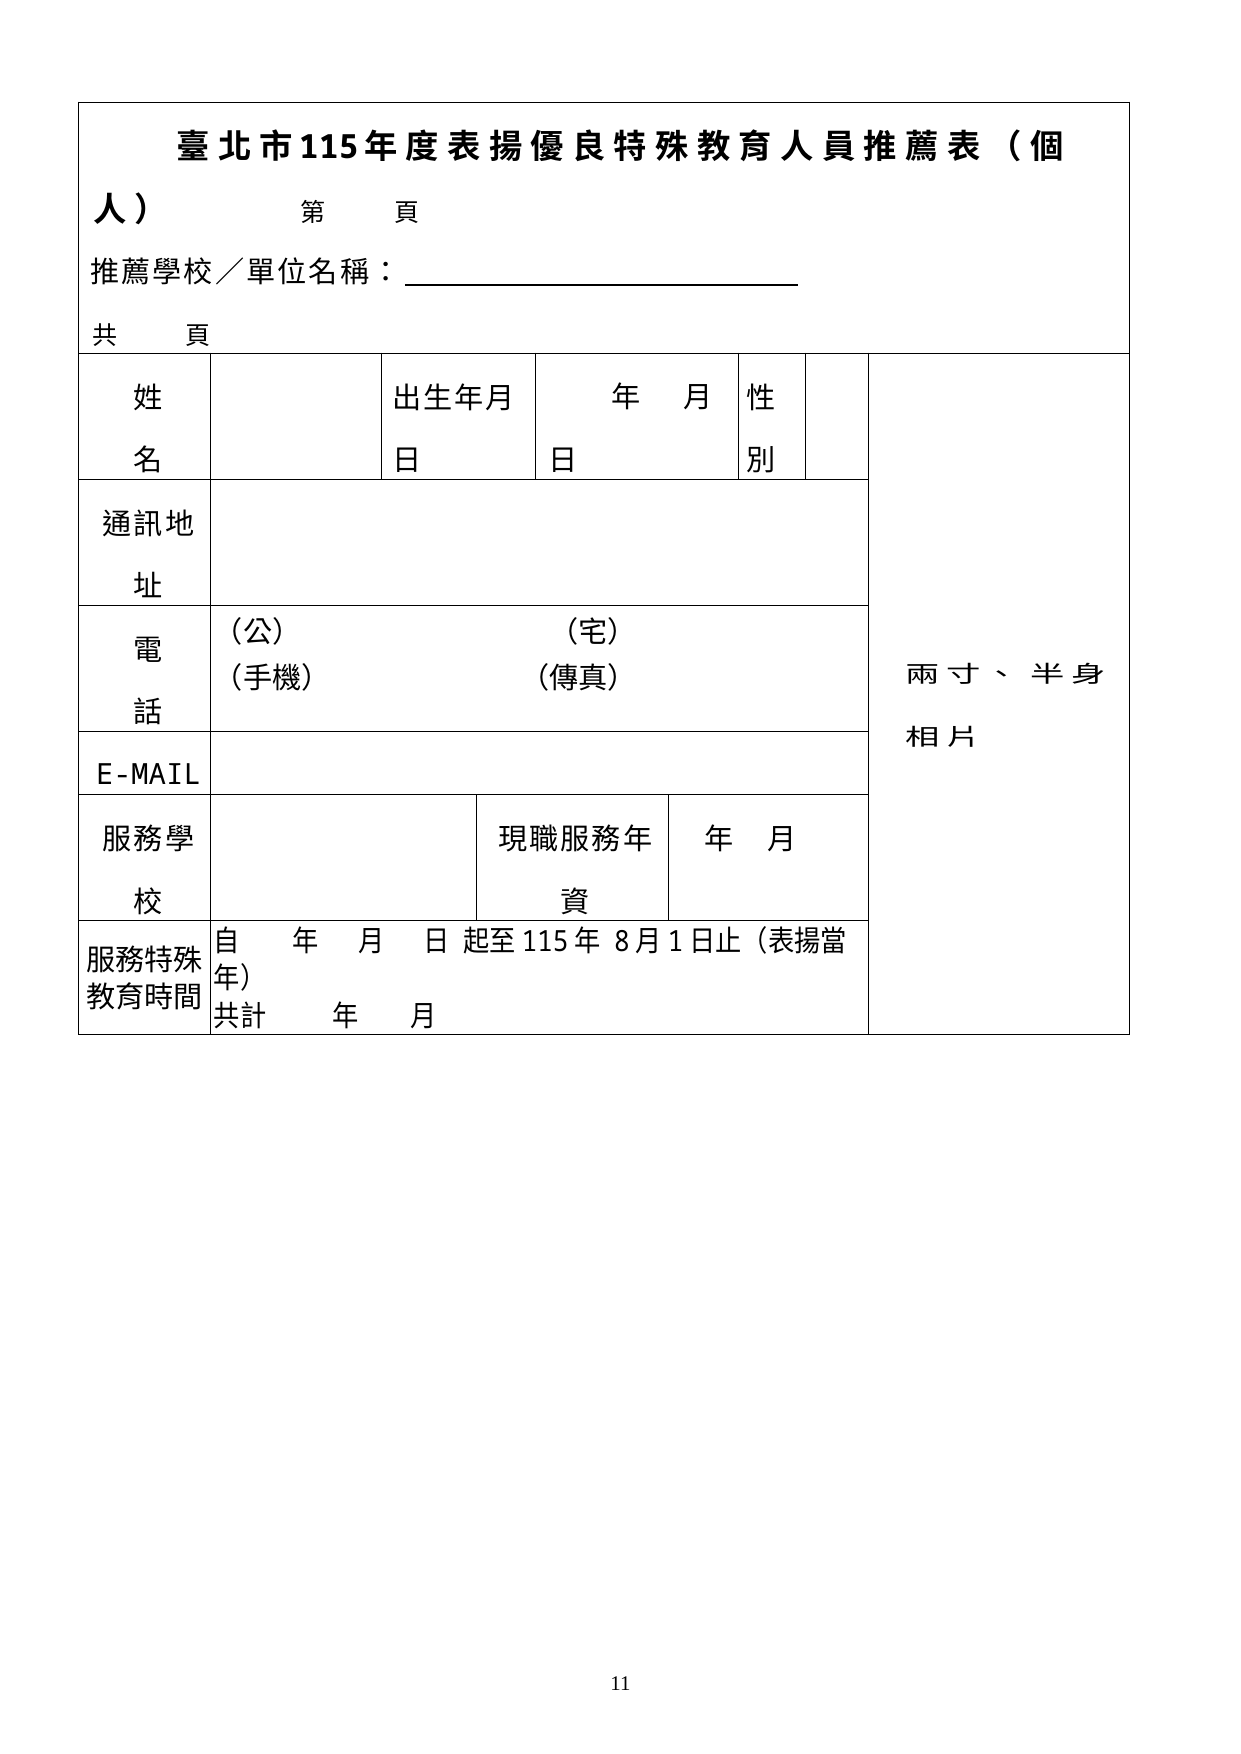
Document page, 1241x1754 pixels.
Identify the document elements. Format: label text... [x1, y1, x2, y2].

table_cell （公） （宅） （手機） （傳真） [211, 606, 868, 731]
table_cell 姓 名 [79, 354, 210, 479]
table_cell 年 月 日 [536, 354, 738, 479]
table_cell 服務學校 [79, 795, 210, 920]
table_cell [806, 354, 868, 479]
table_cell 兩寸、半身 相片 [869, 354, 1129, 1034]
table_cell E-MAIL [79, 732, 210, 794]
table_header 臺北市115年度表揚優良特殊教育人員推薦表（個人） 第 頁 推薦學校／單位名稱： 共 頁 [79, 103, 1129, 353]
table_cell [211, 732, 868, 794]
table_cell 服務特殊教育時間 [79, 921, 210, 1034]
table_cell [211, 480, 868, 605]
table_cell [211, 795, 476, 920]
table_cell 出生年月日 [382, 354, 535, 479]
table_cell 通訊地址 [79, 480, 210, 605]
table_cell 性別 [739, 354, 805, 479]
table_cell 年 月 [669, 795, 868, 920]
table_cell 電 話 [79, 606, 210, 731]
table_cell 自 年 月 日 起至115年 8月1日止（表揚當年） 共計 年 月 [211, 921, 868, 1034]
table_cell [211, 354, 381, 479]
table_cell 現職服務年資 [477, 795, 668, 920]
